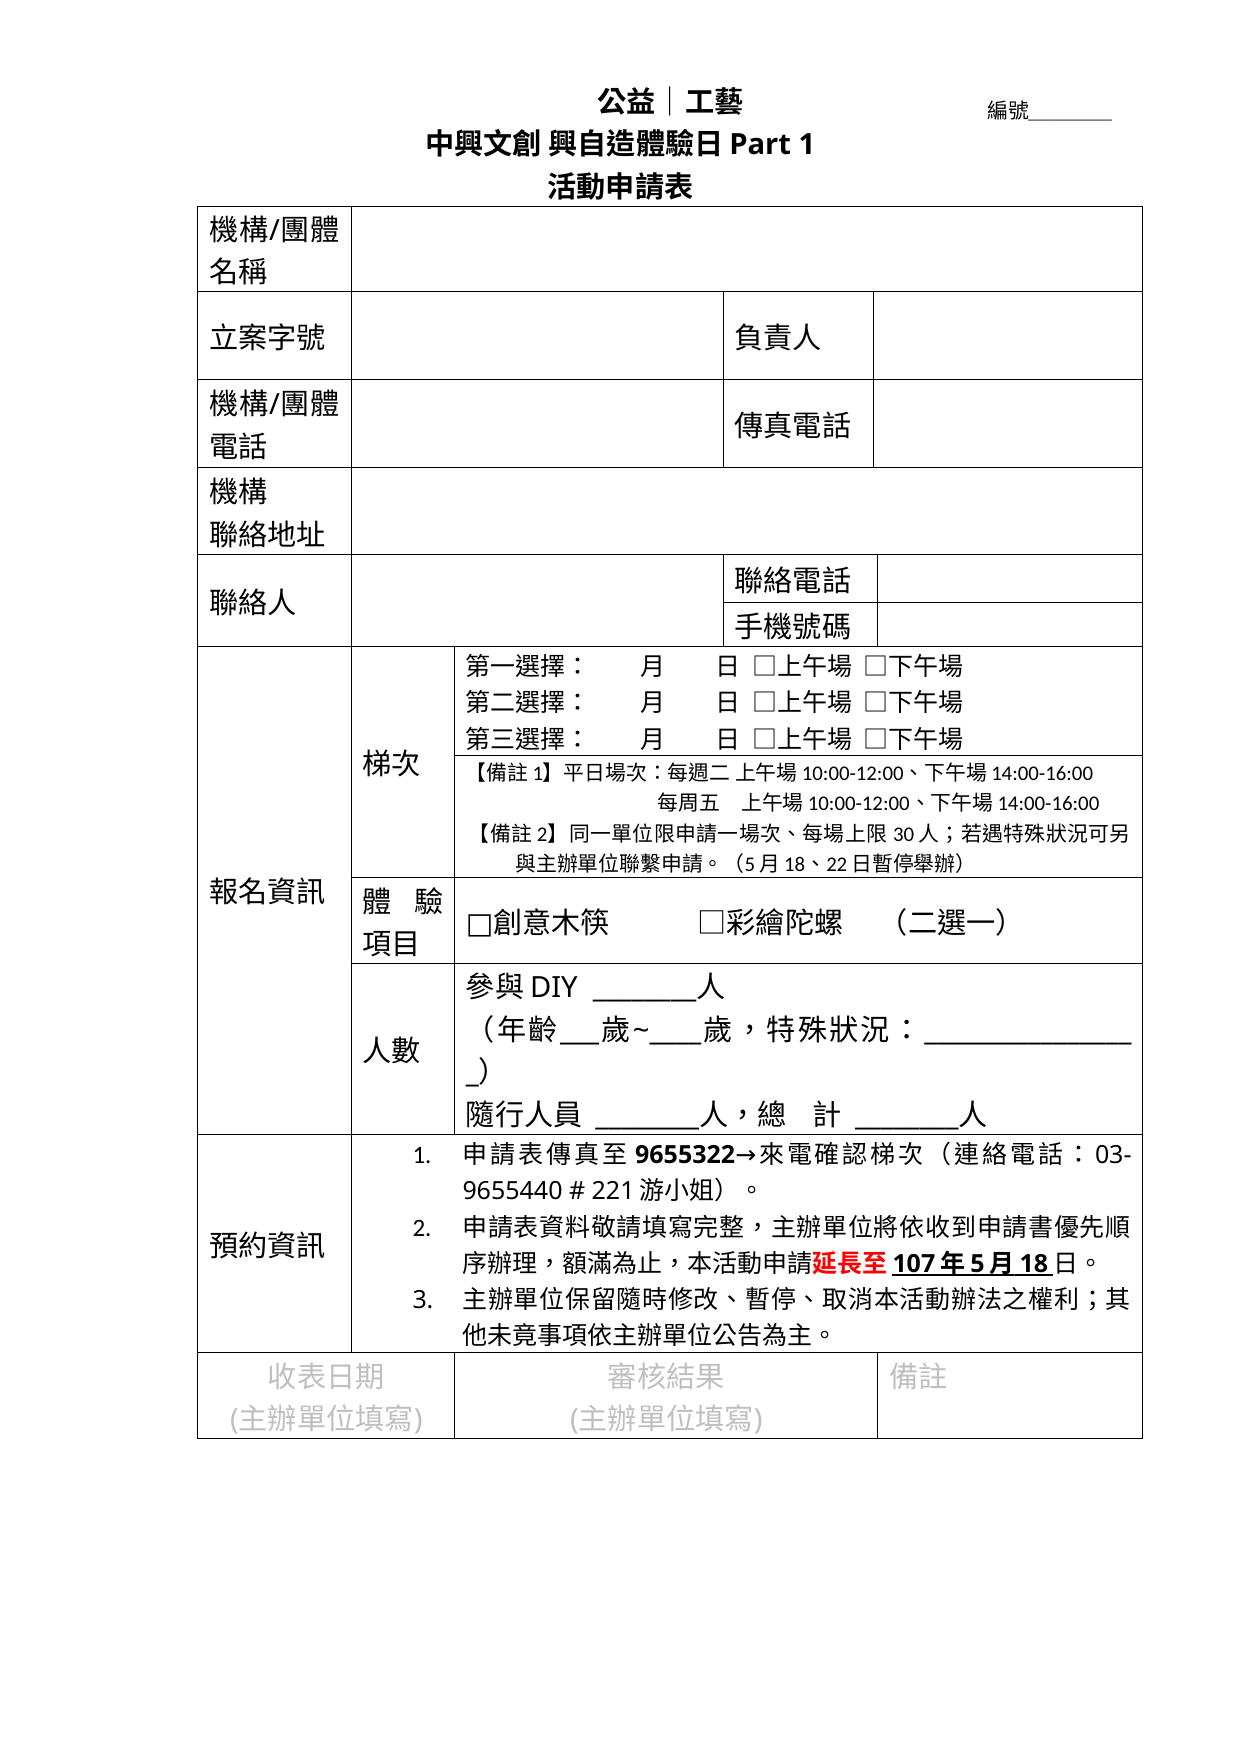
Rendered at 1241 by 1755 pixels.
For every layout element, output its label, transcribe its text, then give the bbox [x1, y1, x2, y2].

table_cell 手機號碼 [724, 603, 877, 646]
table_cell [352, 555, 723, 646]
table_cell 立案字號 [198, 292, 351, 379]
table_cell 梯次 [352, 647, 454, 877]
table_cell 傳真電話 [724, 380, 873, 467]
table_cell 審核結果 (主辦單位填寫) [455, 1353, 877, 1438]
table_cell 機構 聯絡地址 [198, 468, 351, 554]
table_cell 申請表傳真至9655322→來電確認梯次（連絡電話：03-9655440 # 221游小姐）。 申請表資料敬請填寫完整，主辦單位將依收到申請書優先順序辦理，額滿為止，本活動申請延長至107年5月18日。 主辦單位保留隨時修改、暫停、取消本活動辦法之權利；其他未竟事項依主辦單位公告為主。 [352, 1135, 1142, 1352]
text 活動申請表 [148, 163, 1093, 206]
table_cell 聯絡人 [198, 555, 351, 646]
table_cell [878, 603, 1142, 646]
text 公益│工藝 [248, 78, 1188, 129]
table_cell 聯絡電話 [724, 555, 877, 602]
table_cell 參與DIY ________人 （年齡___歲~____歲，特殊狀況：_________________） 隨行人員 ________人，總 計 ________人 [455, 964, 1142, 1133]
table_cell [874, 292, 1142, 379]
table_cell 人數 [352, 964, 454, 1133]
table_header 機構/團體名稱 [198, 207, 351, 291]
table_cell [352, 292, 723, 379]
table_cell 機構/團體電話 [198, 380, 351, 467]
table_cell [878, 555, 1142, 602]
table_header [352, 207, 1142, 291]
table_cell 預約資訊 [198, 1135, 351, 1352]
table_cell 收表日期 (主辦單位填寫) [198, 1353, 454, 1438]
table_cell □創意木筷 □彩繪陀螺 （二選一） [455, 878, 1142, 963]
table_cell [874, 380, 1142, 467]
text 編號＿＿＿＿ [987, 94, 1173, 121]
table_cell [352, 380, 723, 467]
table_cell 體驗項目 [352, 878, 454, 963]
table_cell 報名資訊 [198, 647, 351, 1133]
table_cell 負責人 [724, 292, 873, 379]
text 中興文創 興自造體驗日Part 1 [148, 121, 1093, 163]
table_cell [352, 468, 1142, 554]
table_cell 【備註1】平日場次：每週二 上午場10:00-12:00、下午場14:00-16:00 每周五 上午場10:00-12:00、下午場14:00-16:00 【備註2】同一單位限申請一場次、每場上限30人；若遇特殊狀況可另與主辦單位聯繫申請。（5月18、22日暫停舉辦） [455, 756, 1142, 877]
table_cell 第一選擇： 月 日 □上午場 □下午場 第二選擇： 月 日 □上午場 □下午場 第三選擇： 月 日 □上午場 □下午場 [455, 647, 1142, 755]
table_cell 備註 [878, 1353, 1142, 1438]
